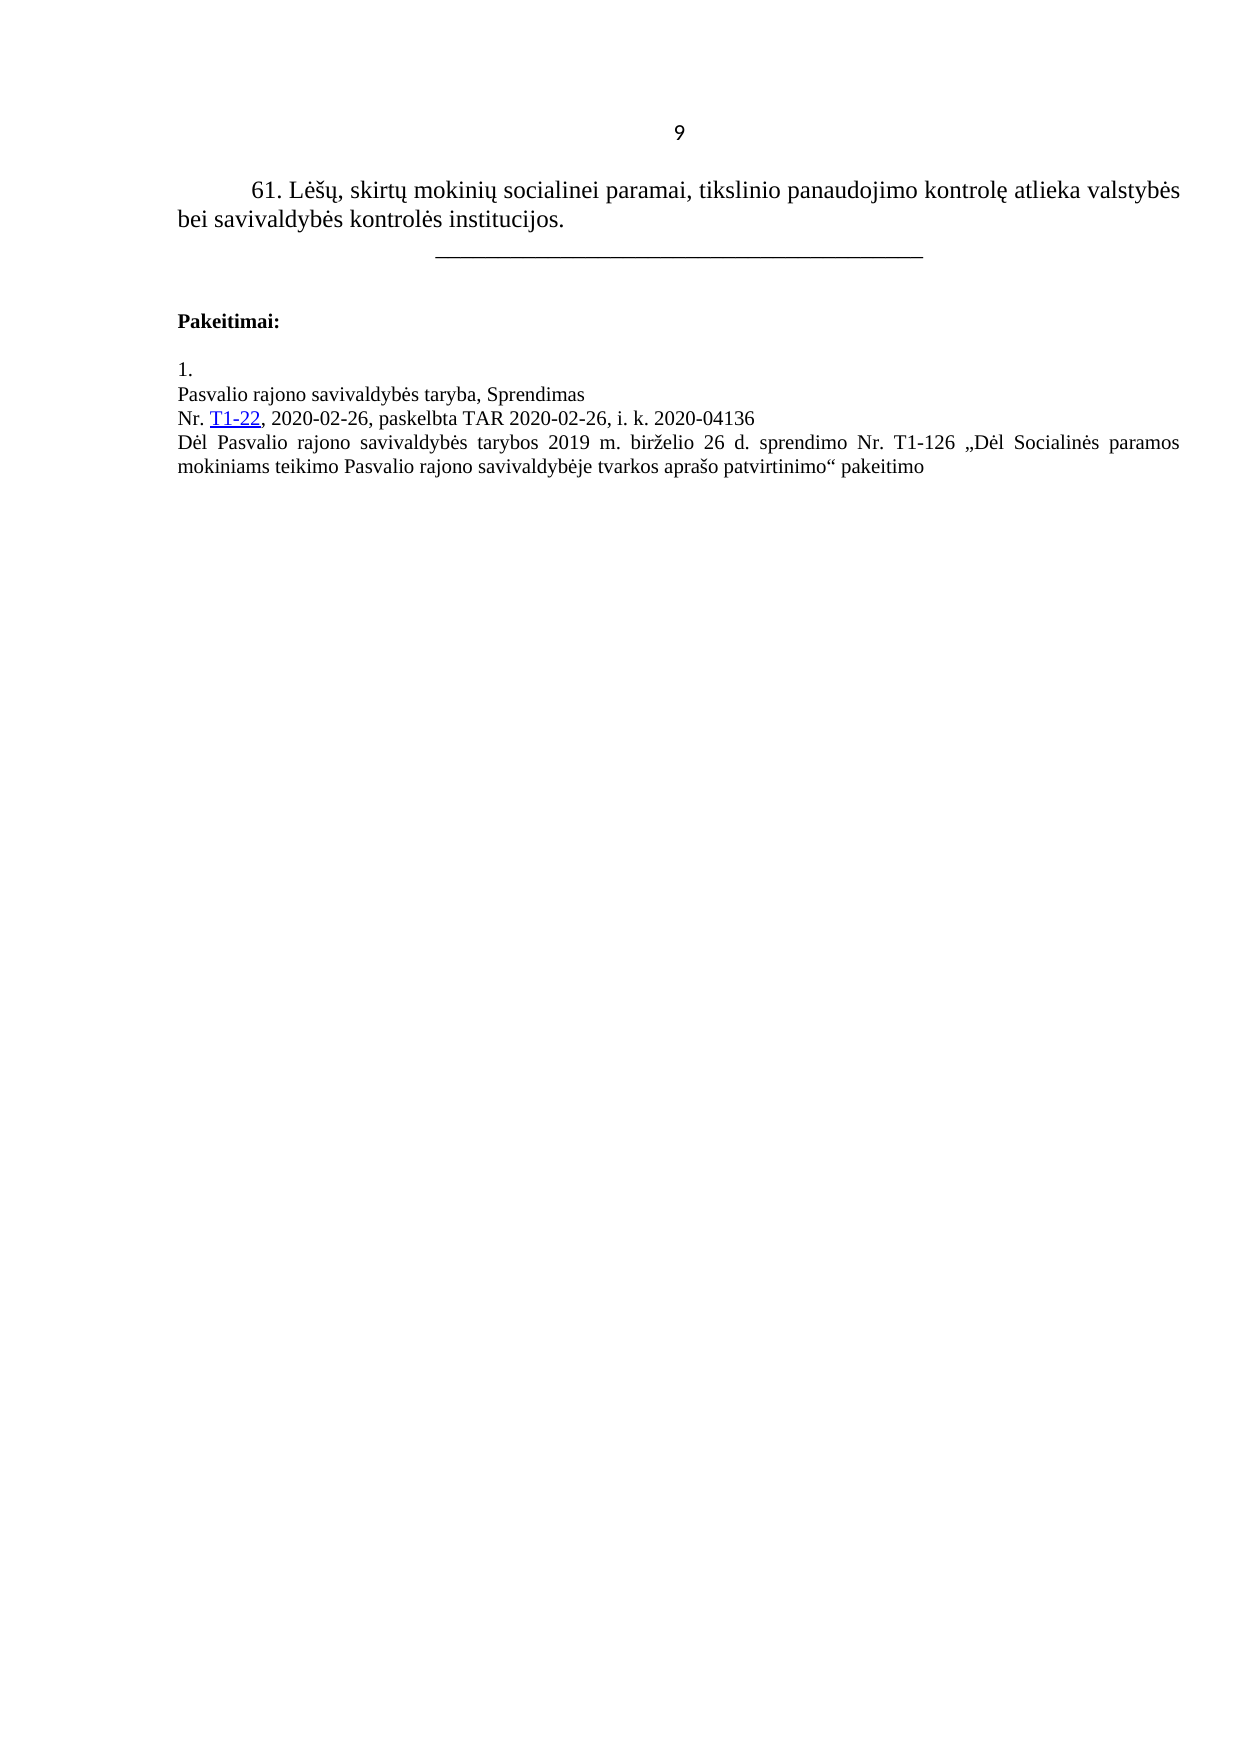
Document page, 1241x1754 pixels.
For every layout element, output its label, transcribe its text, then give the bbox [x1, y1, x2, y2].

text Pakeitimai: [177, 309, 1181, 333]
text _______________________________________ [177, 232, 1181, 261]
text Nr. T1-22, 2020-02-26, paskelbta TAR 2020-02-26, i. k. 2020-04136 [177, 406, 1181, 429]
text 61. Lėšų, skirtų mokinių socialinei paramai, tikslinio panaudojimo kontrolę atlieka valstybės bei savivaldybės kontrolės institucijos. [177, 175, 1181, 232]
text Dėl Pasvalio rajono savivaldybės tarybos 2019 m. birželio 26 d. sprendimo Nr. T1-126 „Dėl Socialinės paramos mokiniams teikimo Pasvalio rajono savivaldybėje tvarkos aprašo patvirtinimo“ pakeitimo [177, 429, 1181, 478]
text Pasvalio rajono savivaldybės taryba, Sprendimas [177, 381, 1181, 406]
text 1. [177, 357, 1181, 381]
